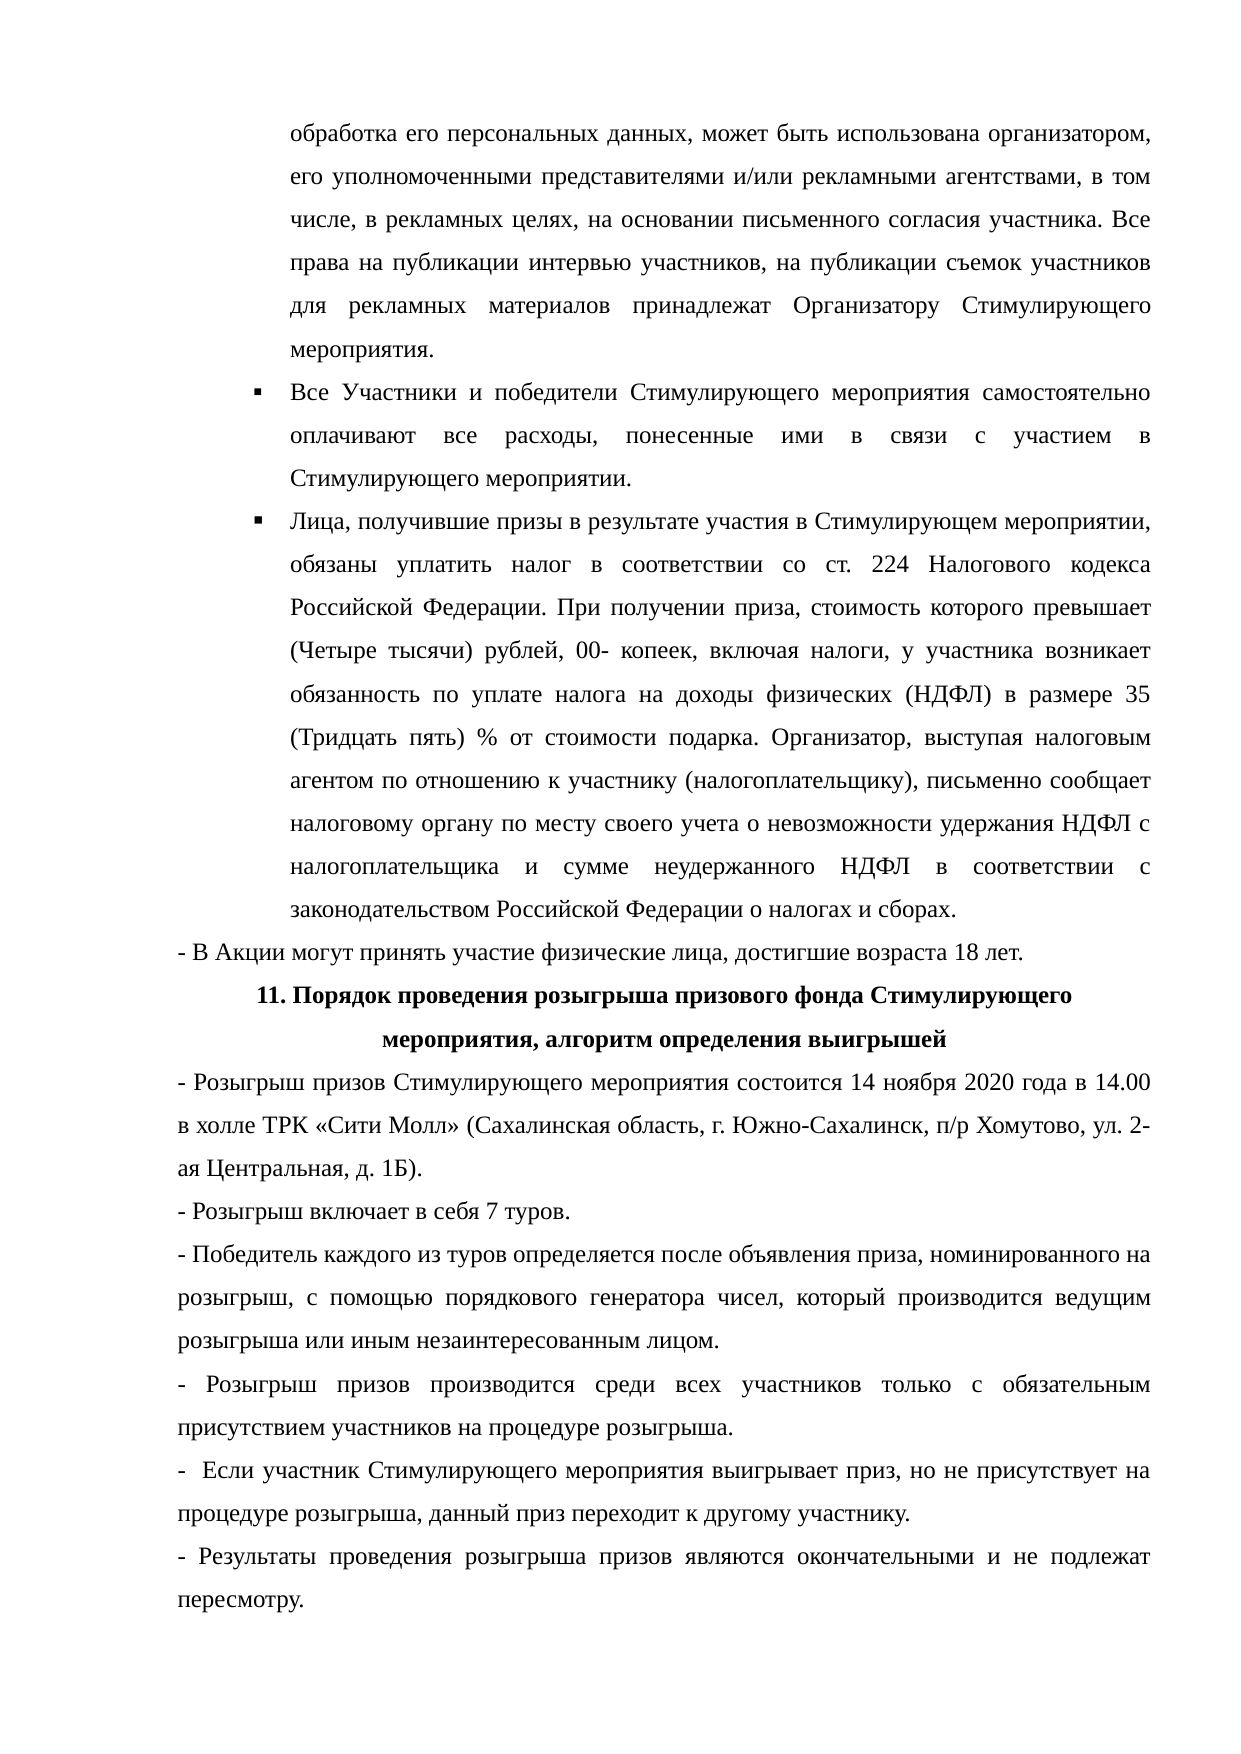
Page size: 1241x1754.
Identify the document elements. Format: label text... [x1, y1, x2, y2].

text - Розыгрыш призов производится среди всех участников только с обязательным присутствием участников на процедуре розыгрыша. [177, 1369, 1152, 1441]
text - Розыгрыш включает в себя 7 туров. [177, 1196, 1152, 1225]
text - Результаты проведения розыгрыша призов являются окончательными и не подлежат пересмотру. [177, 1541, 1152, 1613]
list Лица, получившие призы в результате участия в Стимулирующем мероприятии, обязаны уплатить налог в соответствии со ст. 224 Налогового кодекса Российской Федерации. При получении приза, стоимость которого превышает (Четыре тысячи) рублей, 00- копеек, включая налоги, у участника возникает обязанность по уплате налога на доходы физических (НДФЛ) в размере 35 (Тридцать пять) % от стоимости подарка. Организатор, выступая налоговым агентом по отношению к участнику (налогоплательщику), письменно сообщает налоговому органу по месту своего учета о невозможности удержания НДФЛ с налогоплательщика и сумме неудержанного НДФЛ в соответствии с законодательством Российской Федерации о налогах и сборах. [252, 506, 1152, 923]
text - Розыгрыш призов Стимулирующего мероприятия состоится 14 ноября 2020 года в 14.00 в холле ТРК «Сити Молл» (Сахалинская область, г. Южно-Сахалинск, п/р Хомутово, ул. 2-ая Центральная, д. 1Б). [177, 1067, 1152, 1182]
text - В Акции могут принять участие физические лица, достигшие возраста 18 лет. [177, 937, 1152, 966]
text - Победитель каждого из туров определяется после объявления приза, номинированного на розыгрыш, с помощью порядкового генератора чисел, который производится ведущим розыгрыша или иным незаинтересованным лицом. [177, 1239, 1152, 1354]
list Все Участники и победители Стимулирующего мероприятия самостоятельно оплачивают все расходы, понесенные ими в связи с участием в Стимулирующего мероприятии. [252, 377, 1152, 492]
text 11. Порядок проведения розыгрыша призового фонда Стимулирующего мероприятия, алгоритм определения выигрышей [177, 981, 1152, 1052]
list обработка его персональных данных, может быть использована организатором, его уполномоченными представителями и/или рекламными агентствами, в том числе, в рекламных целях, на основании письменного согласия участника. Все права на публикации интервью участников, на публикации съемок участников для рекламных материалов принадлежат Организатору Стимулирующего мероприятия. [252, 118, 1152, 362]
text - Если участник Стимулирующего мероприятия выигрывает приз, но не присутствует на процедуре розыгрыша, данный приз переходит к другому участнику. [177, 1455, 1152, 1527]
